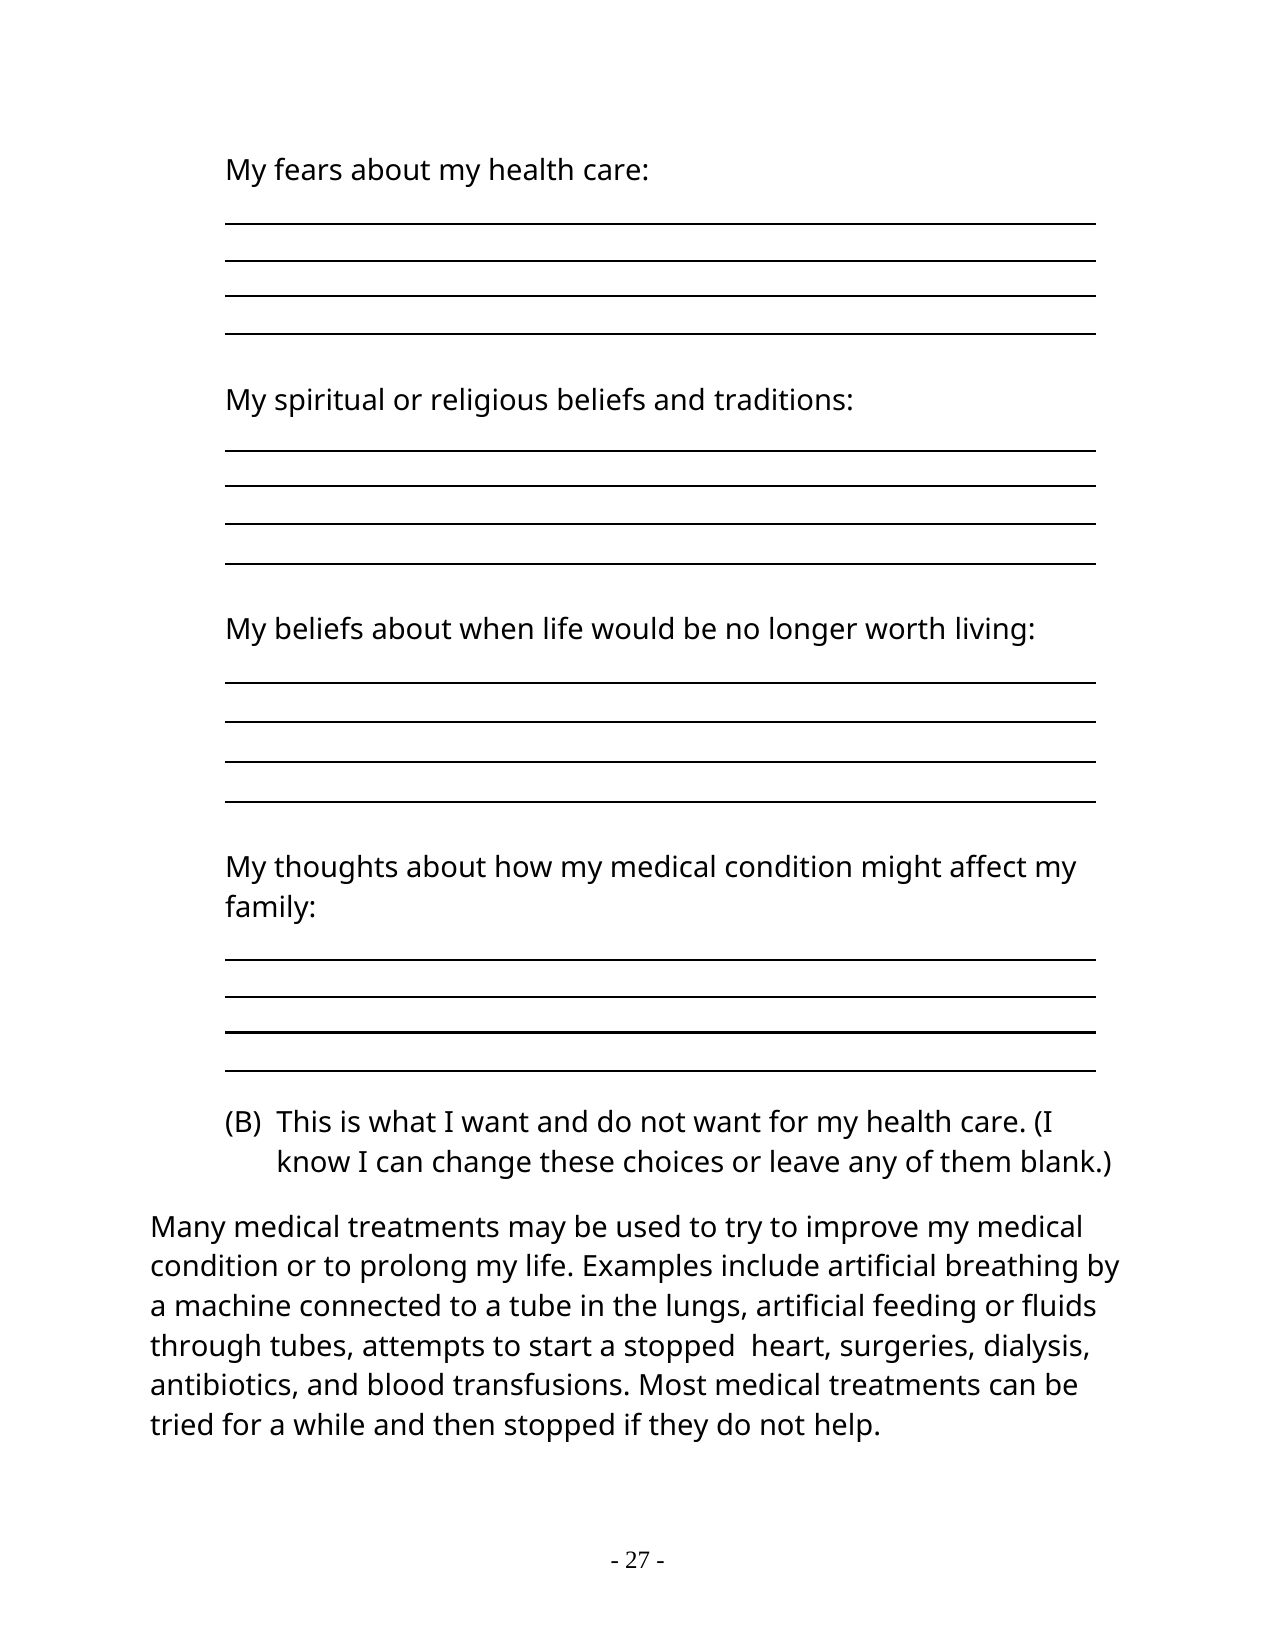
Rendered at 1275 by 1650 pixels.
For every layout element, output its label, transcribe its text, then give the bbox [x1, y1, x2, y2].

list This is what I want and do not want for my health care. (I know I can change these choices or leave any of them blank.) [225, 1101, 1113, 1181]
text My thoughts about how my medical condition might affect my family: [225, 846, 1082, 926]
text My beliefs about when life would be no longer worth living: [225, 608, 1110, 648]
text My spiritual or religious beliefs and traditions: [225, 379, 1024, 419]
text My fears about my health care: [225, 150, 1024, 189]
text Many medical treatments may be used to try to improve my medical condition or to prolong my life. Examples include artificial breathing by a machine connected to a tube in the lungs, artificial feeding or fluids through tubes, attempts to start a stopped heart, surgeries, dialysis, antibiotics, and blood transfusions. Most medical treatments can be tried for a while and then stopped if they do not help. [150, 1206, 1125, 1444]
